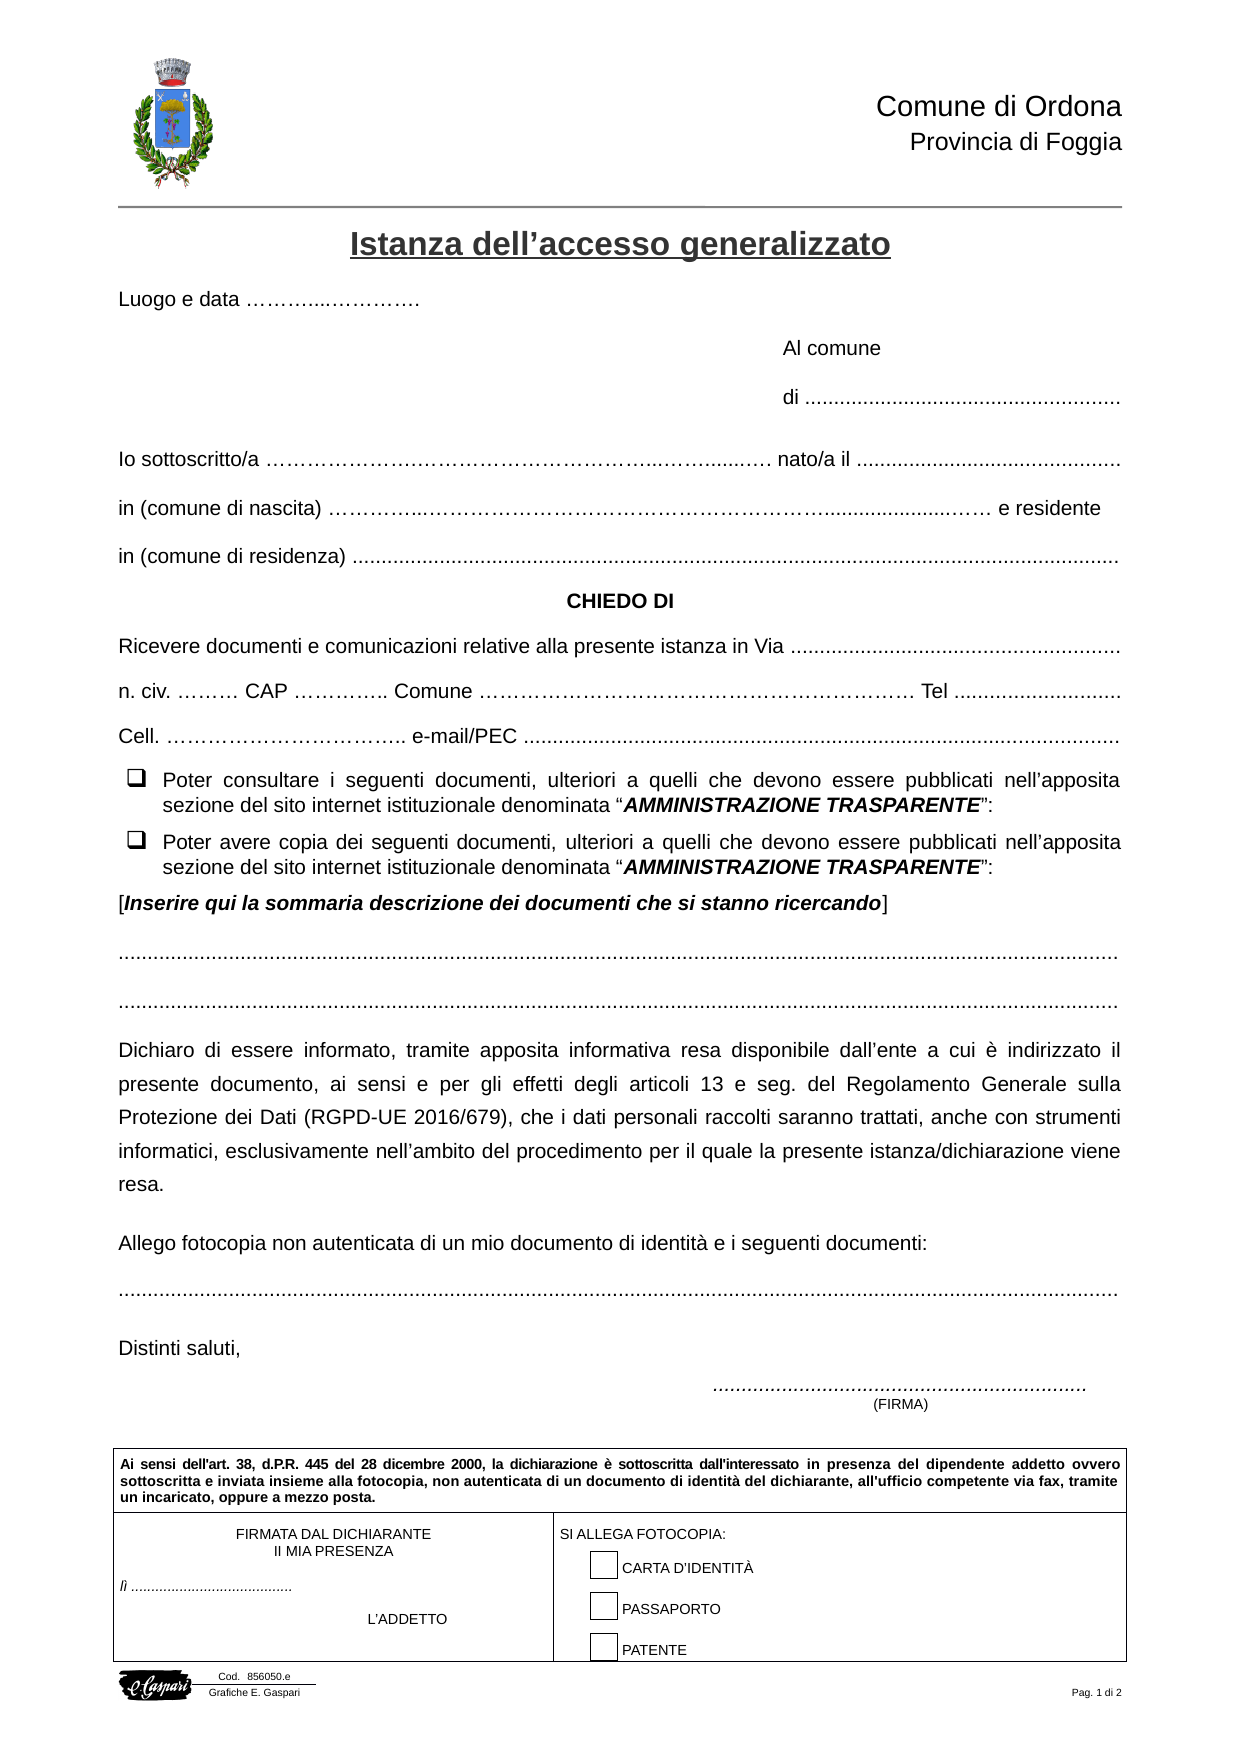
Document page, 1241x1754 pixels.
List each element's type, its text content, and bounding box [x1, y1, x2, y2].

text Provincia di Foggia [224, 127, 1122, 156]
text Distinti saluti, [118, 1335, 1122, 1359]
text in (comune di residenza) [118, 544, 1122, 568]
table_header Ai sensi dell'art. 38, d.P.R. 445 del 28 dicembre 2000, la dichiarazione è sottoscritta dall'interessato in presenza del dipendente addetto ovvero sottoscritta e inviata insieme alla fotocopia, non autenticata di un documento di identità del dichiarante, all'ufficio competente via fax, tramite un incaricato, oppure a mezzo posta. [114, 1449, 1126, 1512]
subtitle Istanza dell’accesso generalizzato [118, 224, 1122, 262]
table_cell FIRMATA DAL DICHIARANTE II MIA PRESENZA lì ........................................ L’ADDETTO [114, 1513, 553, 1661]
picture [118, 1669, 192, 1701]
list Poter avere copia dei seguenti documenti, ulteriori a quelli che devono essere pubblicati nell’apposita sezione del sito internet istituzionale denominata “AMMINISTRAZIONE TRASPARENTE”: [125, 830, 1122, 879]
text ................................................................. [679, 1372, 1122, 1396]
text in (comune di nascita) …………...…………………………………………………......................…… e residente [118, 495, 1122, 519]
text [Inserire qui la sommaria descrizione dei documenti che si stanno ricercando] [118, 891, 1122, 915]
text n. civ. ……… CAP ………….. Comune ……………………………………………………… Tel [118, 679, 1122, 703]
text Cell. …………………………….. e-mail/PEC [118, 723, 1122, 747]
text Dichiaro di essere informato, tramite apposita informativa resa disponibile dall’ente a cui è indirizzato il presente documento, ai sensi e per gli effetti degli articoli 13 e seg. del Regolamento Generale sulla Protezione dei Dati (RGPD-UE 2016/679), che i dati personali raccolti saranno trattati, anche con strumenti informatici, esclusivamente nell’ambito del procedimento per il quale la presente istanza/dichiarazione viene resa. [118, 1038, 1122, 1196]
text Al comune [783, 336, 1122, 360]
list Poter consultare i seguenti documenti, ulteriori a quelli che devono essere pubblicati nell’apposita sezione del sito internet istituzionale denominata “AMMINISTRAZIONE TRASPARENTE”: [125, 768, 1122, 817]
text Allego fotocopia non autenticata di un mio documento di identità e i seguenti documenti: [118, 1231, 1122, 1255]
table_cell SI ALLEGA FOTOCOPIA: CARTA D’IDENTITÀ PASSAPORTO PATENTE [554, 1513, 1126, 1661]
text Luogo e data ………....…………. [118, 287, 1122, 311]
text di [783, 385, 1122, 409]
text Io sottoscritto/a ………………….……………………………...…….......…. nato/a il [118, 446, 1122, 470]
text (FIRMA) [679, 1396, 1122, 1413]
text Comune di Ordona [224, 89, 1122, 122]
picture [122, 58, 224, 189]
text Ricevere documenti e comunicazioni relative alla presente istanza in Via [118, 634, 1122, 658]
text CHIEDO DI [118, 589, 1122, 613]
